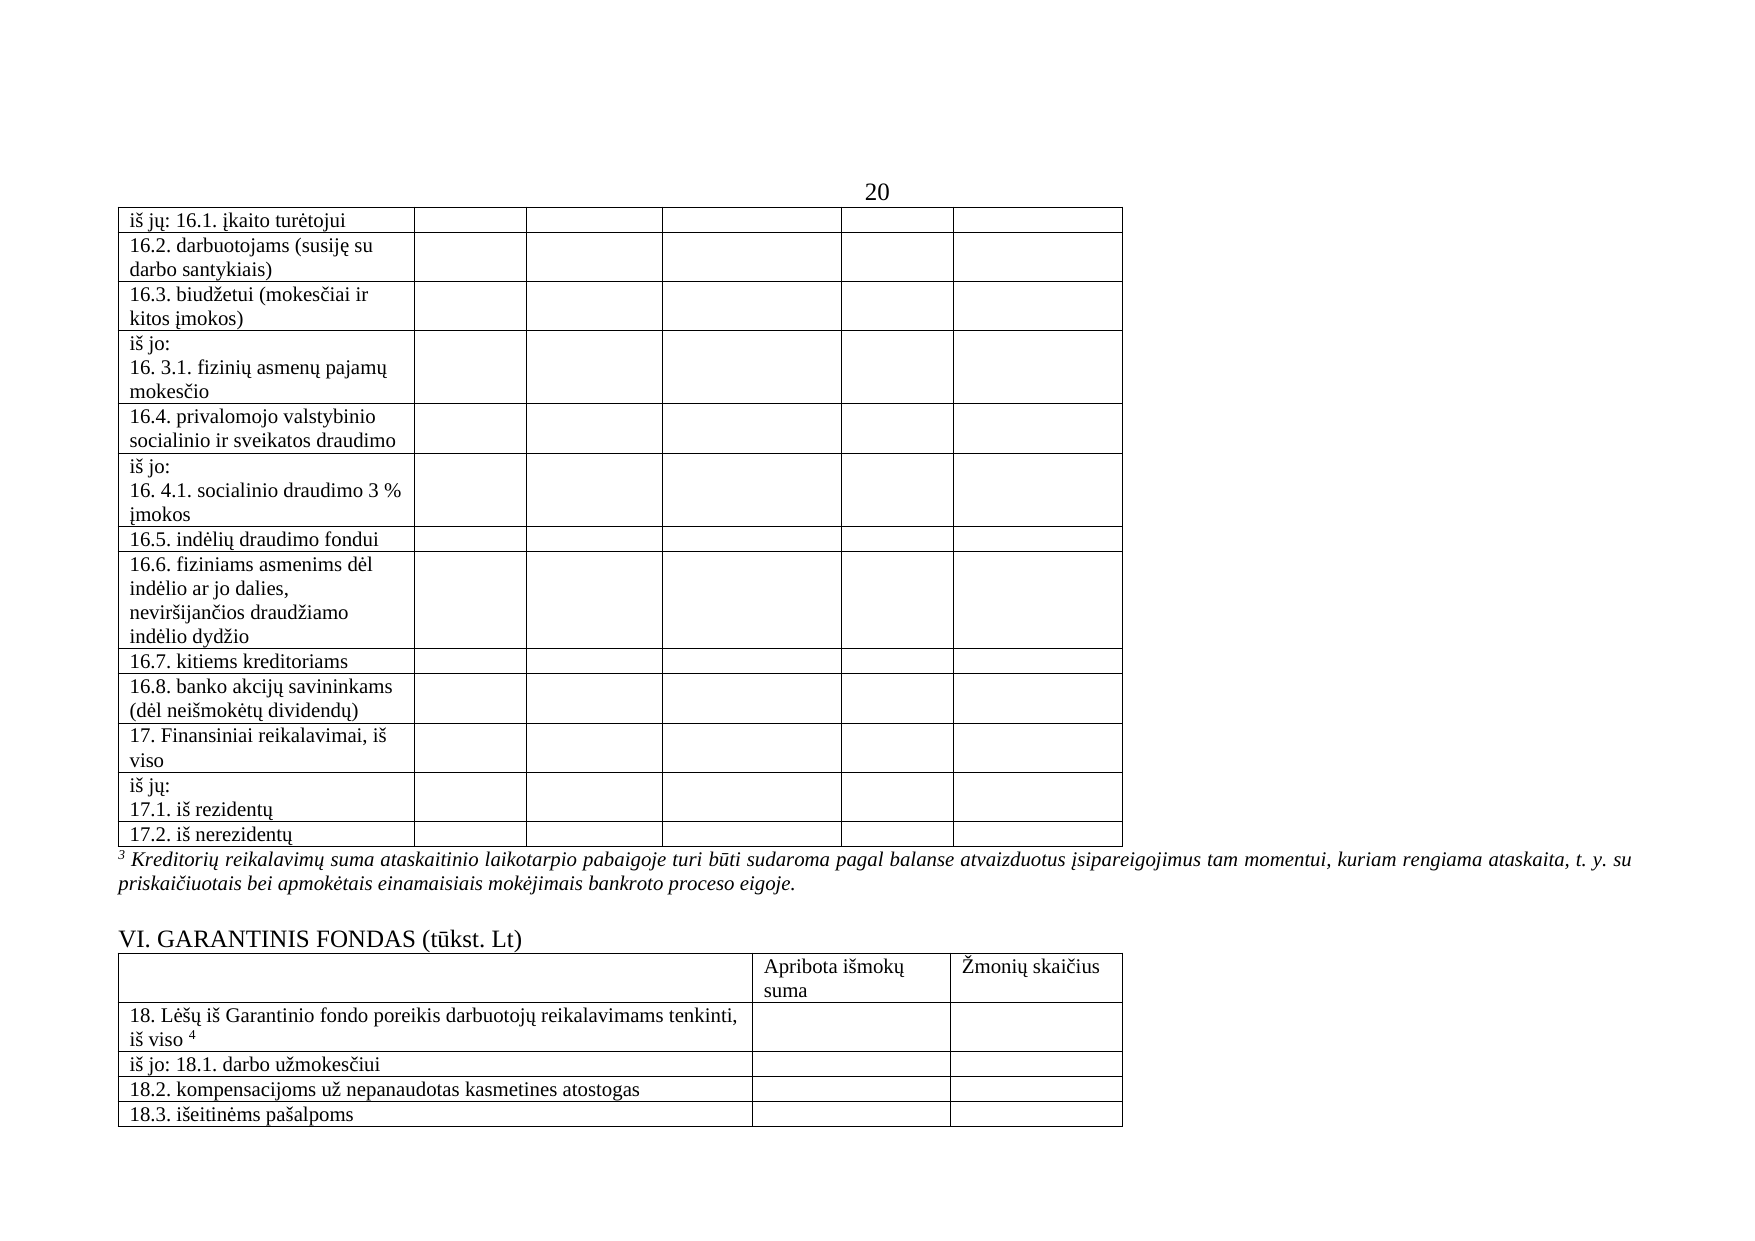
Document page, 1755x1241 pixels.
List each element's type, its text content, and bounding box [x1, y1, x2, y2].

text VI. GARANTINIS FONDAS (tūkst. Lt) [118, 924, 1636, 952]
table_cell [527, 724, 662, 772]
table_cell [753, 1077, 950, 1101]
table_cell [842, 454, 953, 526]
table_cell iš jo: 16. 3.1. fizinių asmenų pajamų mokesčio [119, 331, 414, 403]
table_cell [527, 822, 662, 846]
table_cell [415, 724, 526, 772]
table_cell [415, 454, 526, 526]
table_cell iš jo: 18.1. darbo užmokesčiui [119, 1052, 752, 1076]
table_cell [663, 724, 841, 772]
table_cell [527, 674, 662, 722]
table_cell [415, 331, 526, 403]
table_cell [527, 404, 662, 452]
table_header Apribota išmokų suma [753, 954, 950, 1002]
table_cell [954, 724, 1122, 772]
table_cell [842, 527, 953, 551]
table_cell 18.3. išeitinėms pašalpoms [119, 1102, 752, 1126]
table_cell 17. Finansiniai reikalavimai, iš viso [119, 724, 414, 772]
table_cell [663, 331, 841, 403]
table_cell [842, 724, 953, 772]
table_cell 16.7. kitiems kreditoriams [119, 649, 414, 673]
table_cell [753, 1052, 950, 1076]
table_cell 16.3. biudžetui (mokesčiai ir kitos įmokos) [119, 282, 414, 330]
table_cell [954, 331, 1122, 403]
table_cell [415, 208, 526, 232]
table_cell [527, 649, 662, 673]
table_cell [663, 674, 841, 722]
table_cell [415, 674, 526, 722]
table_cell [842, 404, 953, 452]
table_cell [663, 649, 841, 673]
table_cell [527, 773, 662, 821]
table_cell [527, 331, 662, 403]
table_cell [954, 674, 1122, 722]
table_cell [527, 527, 662, 551]
table_cell [415, 404, 526, 452]
table_cell [527, 552, 662, 648]
table_cell 16.4. privalomojo valstybinio socialinio ir sveikatos draudimo [119, 404, 414, 452]
table_cell [951, 1052, 1122, 1076]
table_cell [951, 1077, 1122, 1101]
table_cell [663, 282, 841, 330]
table_cell [663, 404, 841, 452]
table_cell [954, 208, 1122, 232]
table_cell 16.8. banko akcijų savininkams (dėl neišmokėtų dividendų) [119, 674, 414, 722]
table_cell 17.2. iš nerezidentų [119, 822, 414, 846]
table_cell [954, 552, 1122, 648]
table_cell [415, 552, 526, 648]
table_cell [663, 208, 841, 232]
table_cell [842, 674, 953, 722]
table_cell [753, 1102, 950, 1126]
table_cell [842, 208, 953, 232]
table_cell [954, 404, 1122, 452]
text 3 Kreditorių reikalavimų suma ataskaitinio laikotarpio pabaigoje turi būti sudaroma pagal balanse atvaizduotus įsipareigojimus tam momentui, kuriam rengiama ataskaita, t. y. su priskaičiuotais bei apmokėtais einamaisiais mokėjimais bankroto proceso eigoje. [118, 847, 1636, 895]
table_header Žmonių skaičius [951, 954, 1122, 1002]
table_cell [951, 1003, 1122, 1051]
table_cell [415, 649, 526, 673]
table_cell [842, 331, 953, 403]
table_cell [842, 233, 953, 281]
table_cell [415, 773, 526, 821]
table_cell [842, 773, 953, 821]
table_cell [954, 773, 1122, 821]
table_cell iš jo: 16. 4.1. socialinio draudimo 3 % įmokos [119, 454, 414, 526]
table_cell [951, 1102, 1122, 1126]
table_cell 18. Lėšų iš Garantinio fondo poreikis darbuotojų reikalavimams tenkinti, iš viso 4 [119, 1003, 752, 1051]
table_cell [663, 527, 841, 551]
table_cell [663, 233, 841, 281]
table_cell [842, 822, 953, 846]
table_cell 16.5. indėlių draudimo fondui [119, 527, 414, 551]
table_cell [954, 822, 1122, 846]
table_header [119, 954, 752, 1002]
table_cell [954, 454, 1122, 526]
table_cell [527, 233, 662, 281]
table_cell [663, 454, 841, 526]
table_cell [954, 282, 1122, 330]
table_cell [415, 282, 526, 330]
table_cell [415, 822, 526, 846]
table_cell 16.2. darbuotojams (susiję su darbo santykiais) [119, 233, 414, 281]
table_cell [842, 552, 953, 648]
table_cell 18.2. kompensacijoms už nepanaudotas kasmetines atostogas [119, 1077, 752, 1101]
table_cell [415, 233, 526, 281]
table_cell [842, 282, 953, 330]
table_cell [954, 527, 1122, 551]
table_cell [954, 233, 1122, 281]
table_cell [842, 649, 953, 673]
table_cell [527, 454, 662, 526]
table_cell [753, 1003, 950, 1051]
table_cell [663, 773, 841, 821]
table_cell iš jų: 16.1. įkaito turėtojui [119, 208, 414, 232]
table_cell [415, 527, 526, 551]
table_cell 16.6. fiziniams asmenims dėl indėlio ar jo dalies, neviršijančios draudžiamo indėlio dydžio [119, 552, 414, 648]
table_cell [663, 552, 841, 648]
table_cell [954, 649, 1122, 673]
table_cell [663, 822, 841, 846]
table_cell iš jų: 17.1. iš rezidentų [119, 773, 414, 821]
table_cell [527, 208, 662, 232]
table_cell [527, 282, 662, 330]
